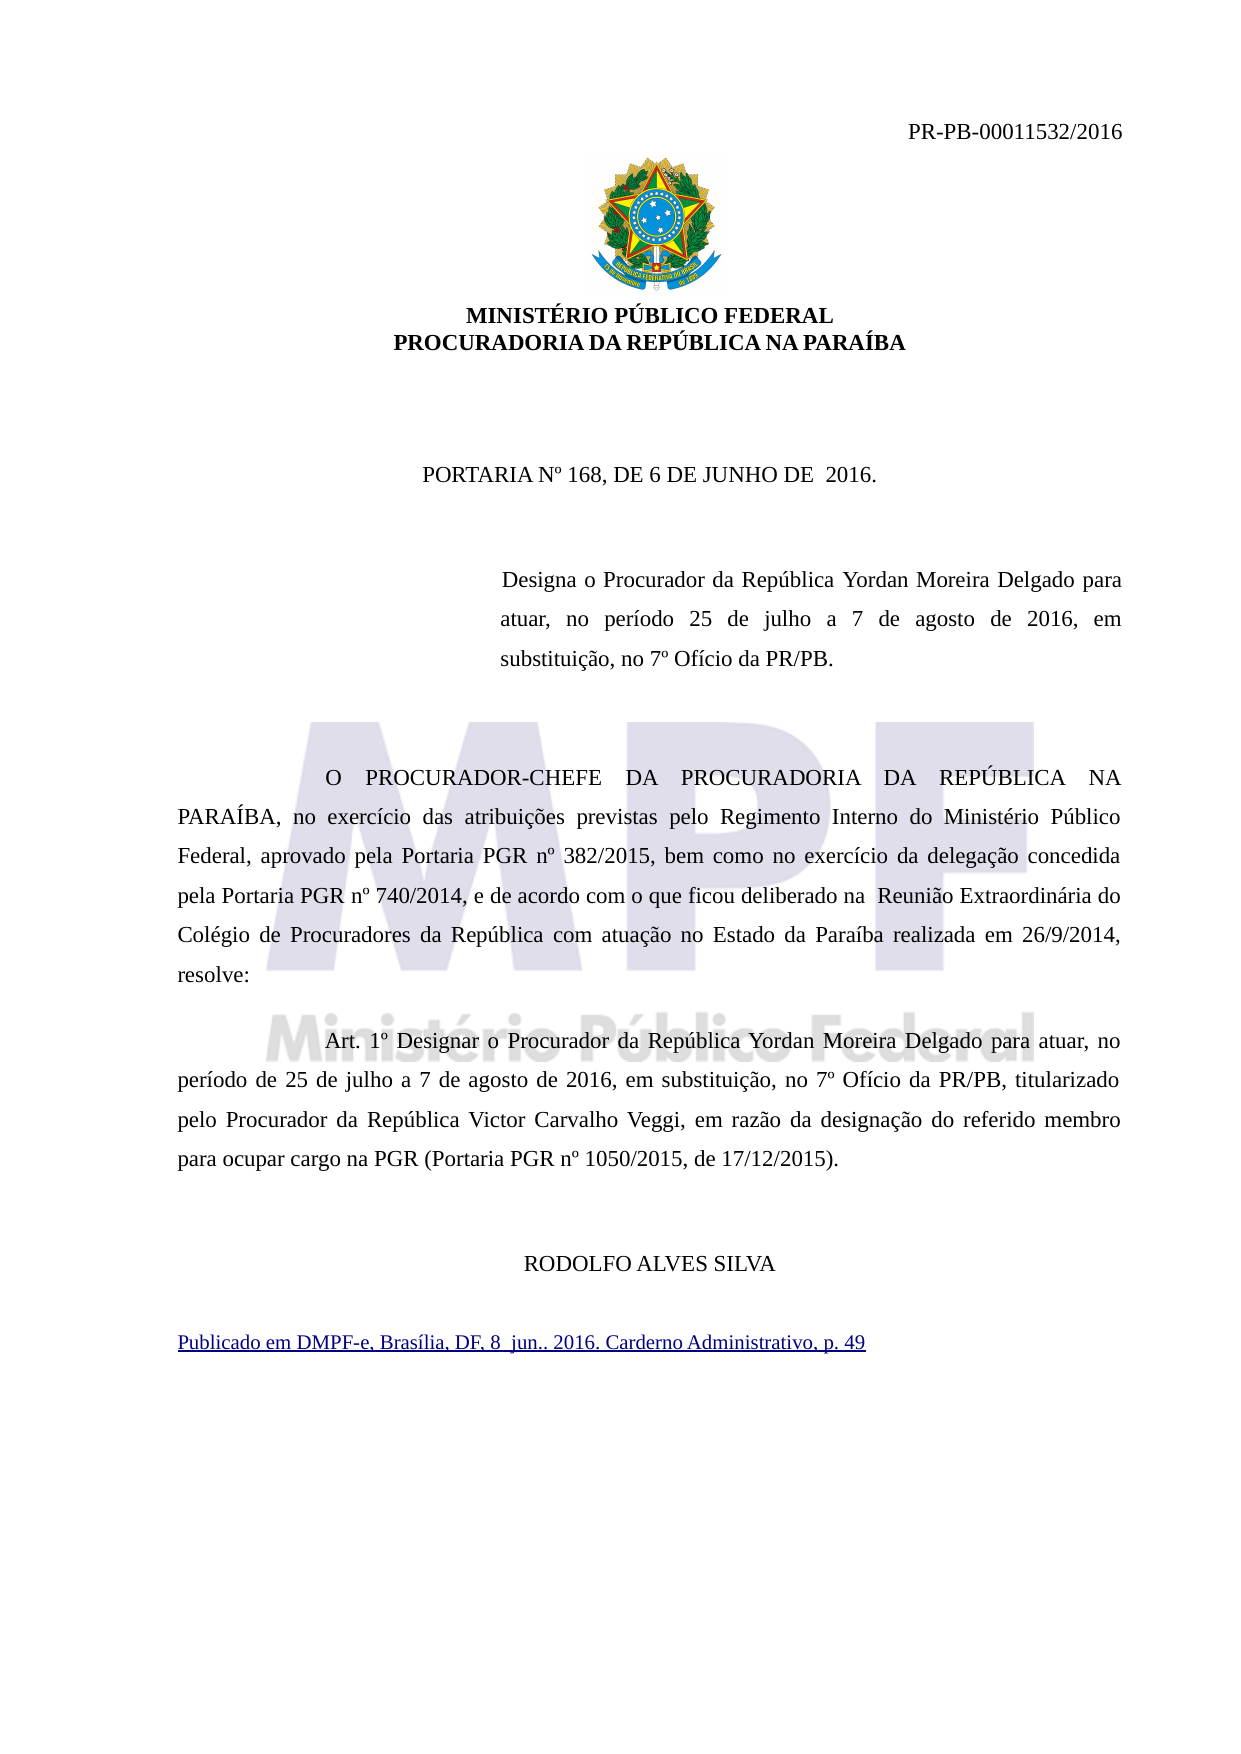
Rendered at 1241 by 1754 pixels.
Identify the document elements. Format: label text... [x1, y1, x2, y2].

text MINISTÉRIO PÚBLICO FEDERAL [177, 302, 1122, 329]
picture [587, 155, 726, 294]
picture [266, 722, 1034, 763]
text Publicado em DMPF-e, Brasília, DF, 8 jun.. 2016. Carderno Administrativo, p. 49 [177, 1329, 1122, 1354]
text O PROCURADOR-CHEFE DA PROCURADORIA DA REPÚBLICA NA PARAÍBA, no exercício das atribuições previstas pelo Regimento Interno do Ministério Público Federal, aprovado pela Portaria PGR nº 382/2015, bem como no exercício da delegação concedida pela Portaria PGR nº 740/2014, e de acordo com o que ficou deliberado na Reunião Extraordinária do Colégio de Procuradores da República com atuação no Estado da Paraíba realizada em 26/9/2014, resolve: [177, 763, 1122, 987]
picture [266, 987, 1034, 1027]
text PROCURADORIA DA REPÚBLICA NA PARAÍBA [177, 329, 1122, 355]
text PORTARIA Nº 168, DE 6 DE JUNHO DE 2016. [177, 461, 1122, 487]
text PR-PB-00011532/2016 [177, 118, 1122, 144]
text Designa o Procurador da República Yordan Moreira Delgado para atuar, no período 25 de julho a 7 de agosto de 2016, em substituição, no 7º Ofício da PR/PB. [500, 566, 1122, 671]
text RODOLFO ALVES SILVA [177, 1251, 1122, 1277]
text Art. 1º Designar o Procurador da República Yordan Moreira Delgado para atuar, no período de 25 de julho a 7 de agosto de 2016, em substituição, no 7º Ofício da PR/PB, titularizado pelo Procurador da República Victor Carvalho Veggi, em razão da designação do referido membro para ocupar cargo na PGR (Portaria PGR nº 1050/2015, de 17/12/2015). [177, 1027, 1122, 1172]
